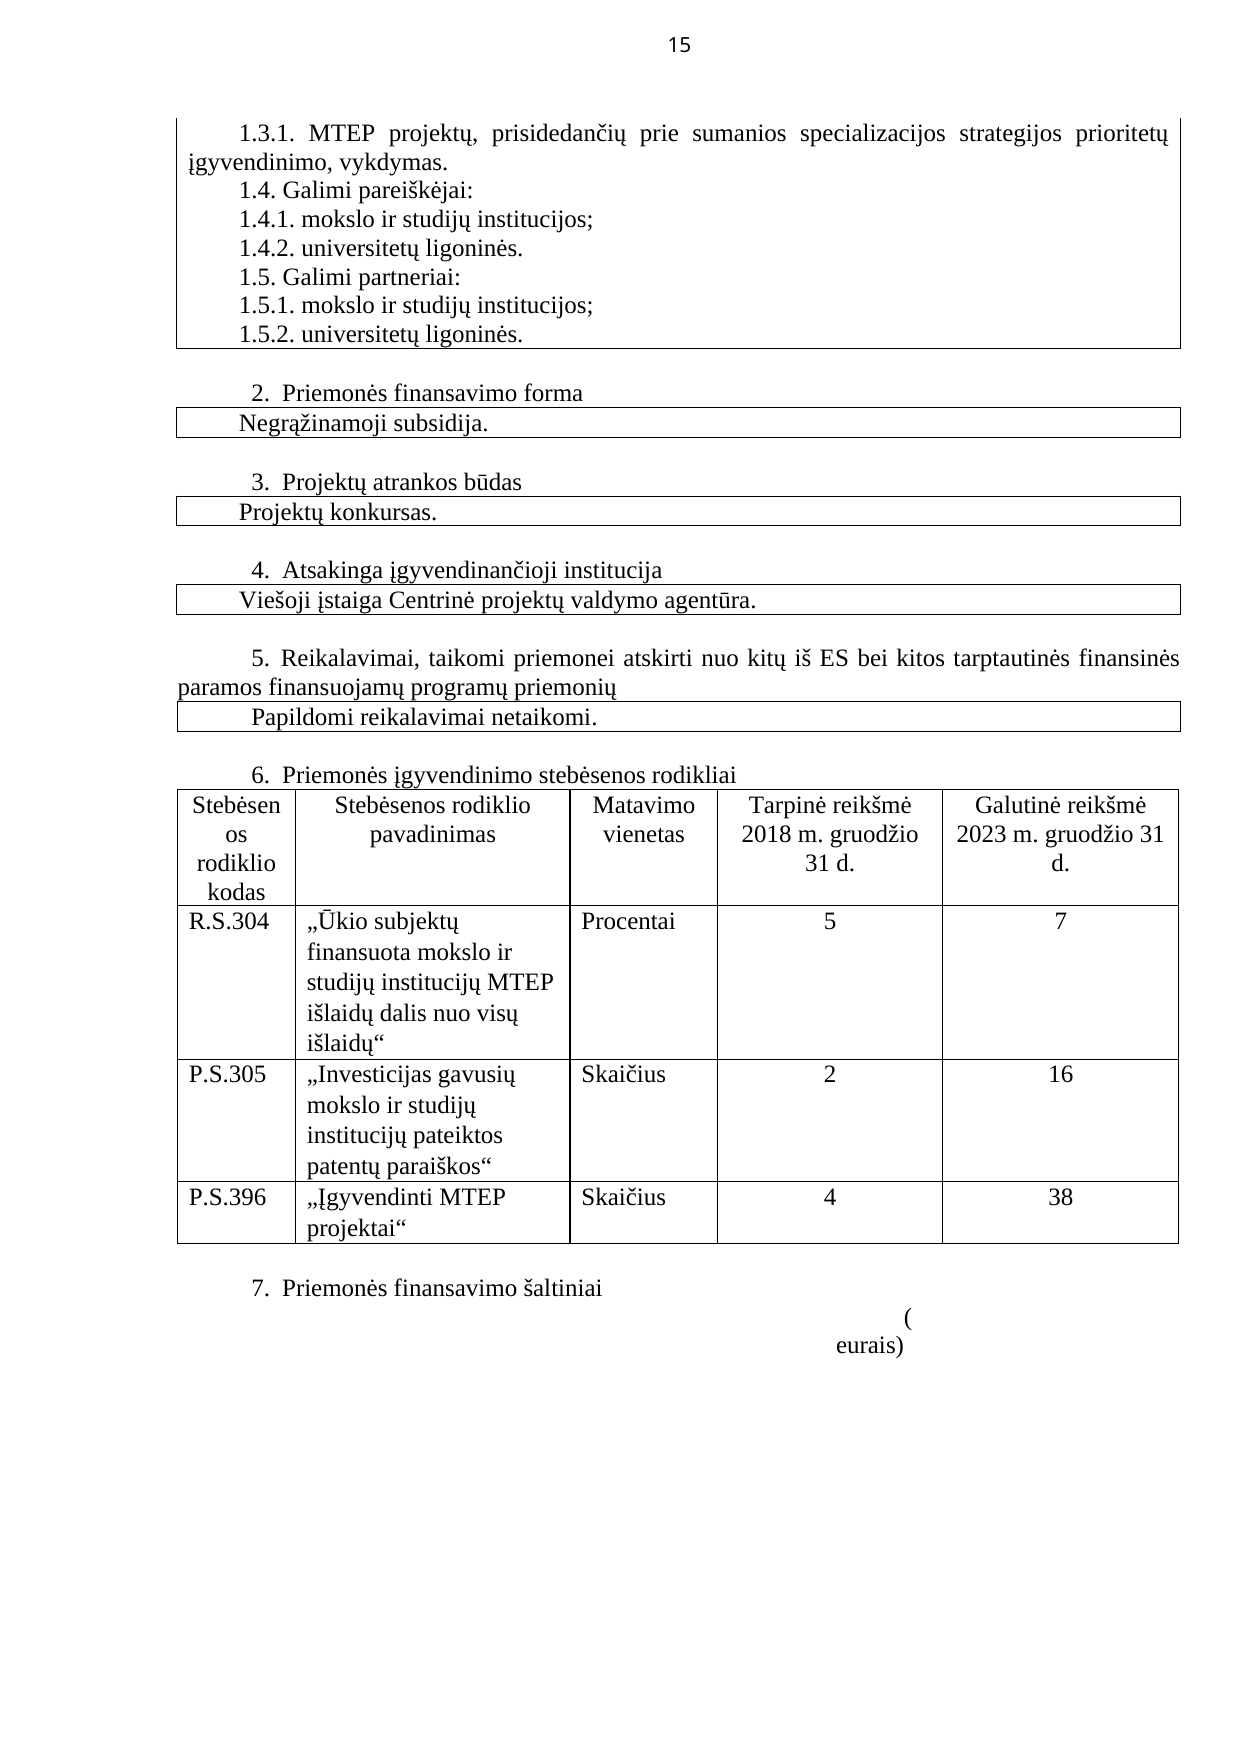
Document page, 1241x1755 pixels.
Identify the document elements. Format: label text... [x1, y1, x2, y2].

table_cell „Investicijas gavusių mokslo ir studijų institucijų pateiktos patentų paraiškos“ [296, 1060, 569, 1181]
table_cell 7 [943, 906, 1178, 1058]
table_header Stebėsenos rodiklio pavadinimas [296, 790, 569, 905]
text (eurais) [177, 1302, 904, 1359]
table_header Projektų konkursas. [177, 497, 1180, 525]
table_cell „Ūkio subjektų finansuota mokslo ir studijų institucijų MTEP išlaidų dalis nuo visų išlaidų“ [296, 906, 569, 1058]
table_cell 1.5. Galimi partneriai: 1.5.1. mokslo ir studijų institucijos; 1.5.2. universitetų ligoninės. [177, 262, 1180, 348]
table_cell 16 [943, 1060, 1178, 1181]
table_header Papildomi reikalavimai netaikomi. [178, 702, 1180, 731]
table_header Tarpinė reikšmė 2018 m. gruodžio 31 d. [718, 790, 942, 905]
table_cell „Įgyvendinti MTEP projektai“ [296, 1182, 569, 1243]
text 5. Reikalavimai, taikomi priemonei atskirti nuo kitų iš ES bei kitos tarptautinės finansinės paramos finansuojamų programų priemonių [177, 643, 1181, 701]
text 4. Atsakinga įgyvendinančioji institucija [251, 555, 1181, 584]
table_cell R.S.304 [178, 906, 295, 1058]
table_cell 1.3.1. MTEP projektų, prisidedančių prie sumanios specializacijos strategijos prioritetų įgyvendinimo, vykdymas. [177, 118, 1180, 176]
text 2. Priemonės finansavimo forma [251, 378, 1181, 407]
table_cell P.S.305 [178, 1060, 295, 1181]
table_header Galutinė reikšmė 2023 m. gruodžio 31 d. [943, 790, 1178, 905]
table_cell 2 [718, 1060, 942, 1181]
table_cell 1.4. Galimi pareiškėjai: 1.4.1. mokslo ir studijų institucijos; 1.4.2. universitetų ligoninės. [177, 176, 1180, 262]
table_header Viešoji įstaiga Centrinė projektų valdymo agentūra. [177, 585, 1180, 614]
table_header Matavimo vienetas [571, 790, 717, 905]
table_cell 38 [943, 1182, 1178, 1243]
text 3. Projektų atrankos būdas [251, 467, 1181, 496]
table_cell 4 [718, 1182, 942, 1243]
text 6. Priemonės įgyvendinimo stebėsenos rodikliai [251, 761, 1181, 789]
table_cell 5 [718, 906, 942, 1058]
table_cell P.S.396 [178, 1182, 295, 1243]
table_cell Skaičius [571, 1182, 717, 1243]
table_cell Procentai [571, 906, 717, 1058]
table_header Stebėsenos rodiklio kodas [178, 790, 295, 905]
table_cell Skaičius [571, 1060, 717, 1181]
table_header Negrąžinamoji subsidija. [177, 408, 1180, 437]
text 7. Priemonės finansavimo šaltiniai [251, 1273, 1181, 1302]
